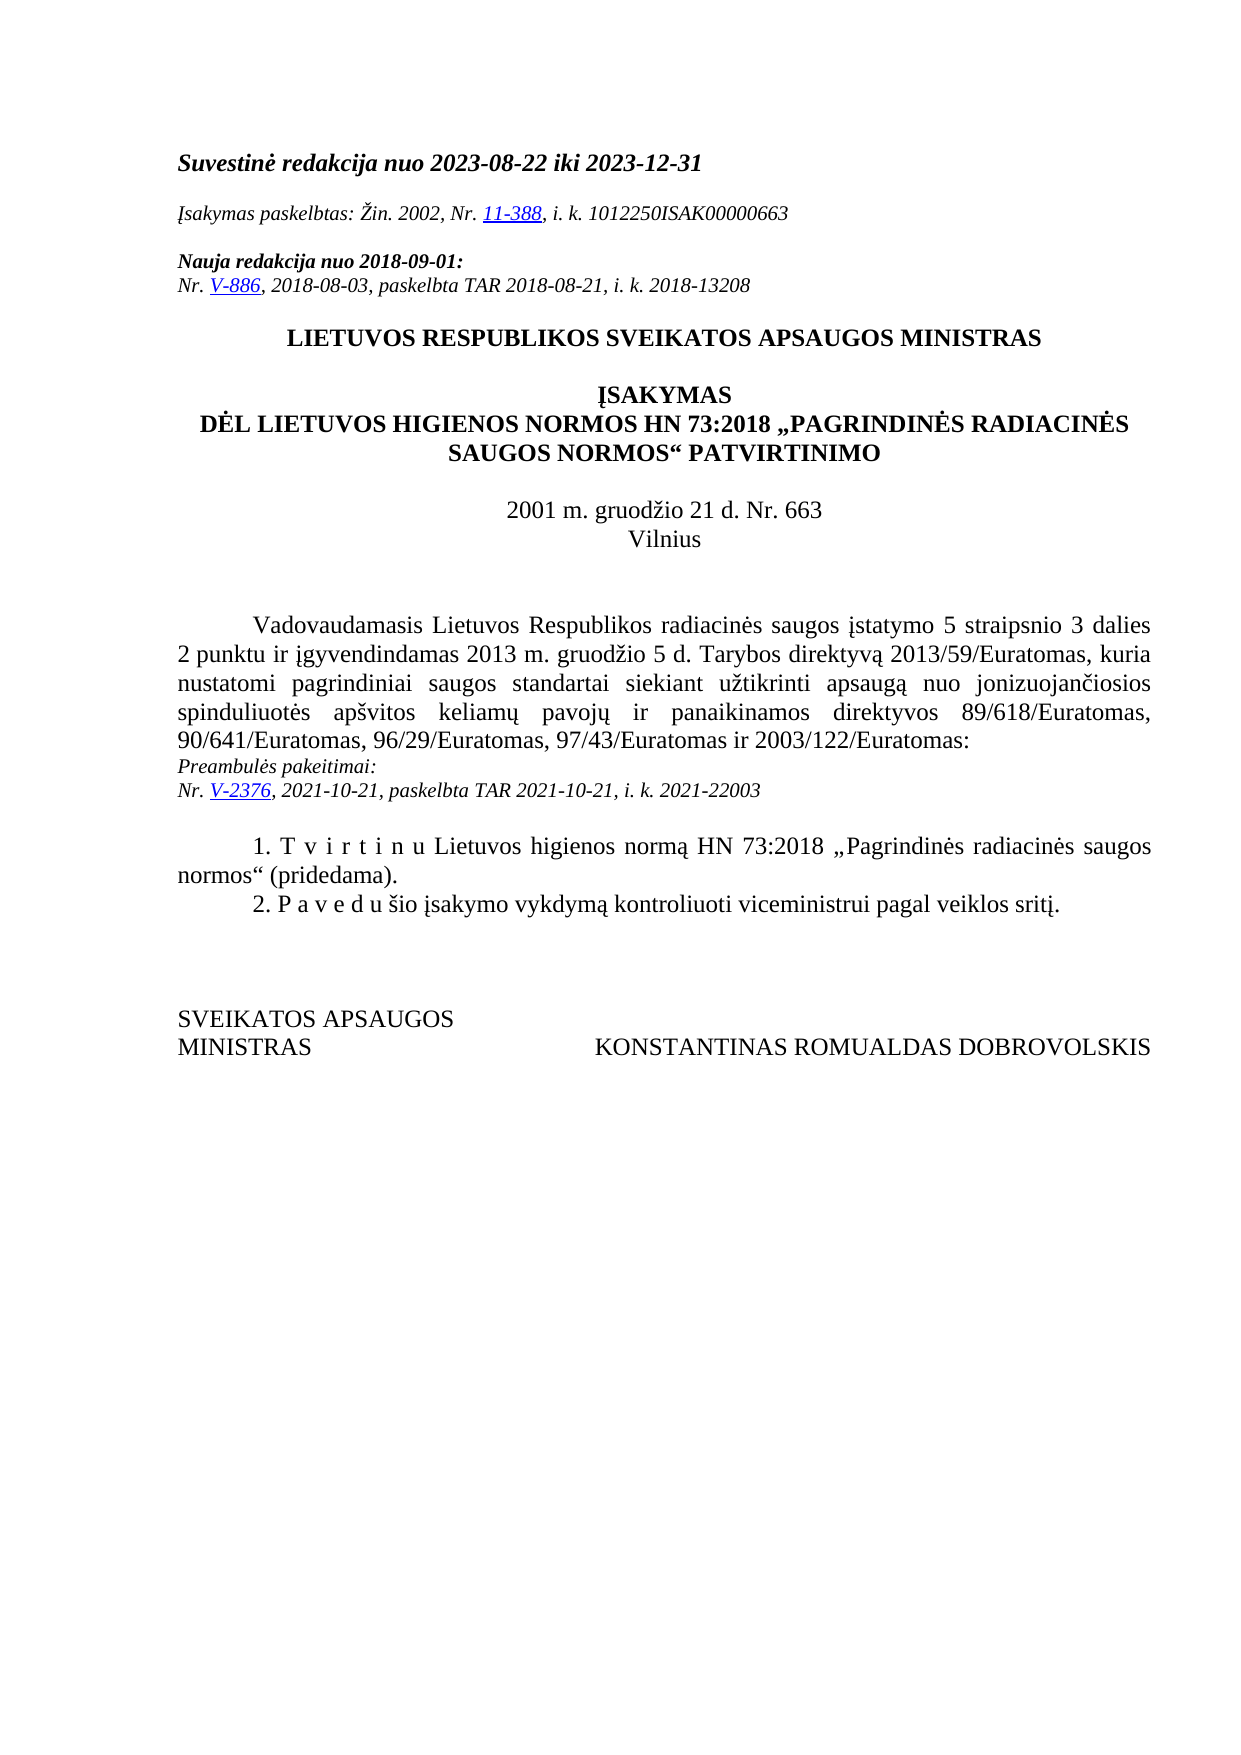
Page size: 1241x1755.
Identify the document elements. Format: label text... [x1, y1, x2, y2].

text Nr. V-2376, 2021-10-21, paskelbta TAR 2021-10-21, i. k. 2021-22003 [177, 778, 1152, 802]
text DĖL LIETUVOS HIGIENOS NORMOS HN 73:2018 „PAGRINDINĖS RADIACINĖS SAUGOS NORMOS“ PATVIRTINIMO [177, 409, 1152, 467]
text MINISTRAS KONSTANTINAS ROMUALDAS DOBROVOLSKIS [177, 1032, 1152, 1061]
text Vadovaudamasis Lietuvos Respublikos radiacinės saugos įstatymo 5 straipsnio 3 dalies 2 punktu ir įgyvendindamas 2013 m. gruodžio 5 d. Tarybos direktyvą 2013/59/Euratomas, kuria nustatomi pagrindiniai saugos standartai siekiant užtikrinti apsaugą nuo jonizuojančiosios spinduliuotės apšvitos keliamų pavojų ir panaikinamos direktyvos 89/618/Euratomas, 90/641/Euratomas, 96/29/Euratomas, 97/43/Euratomas ir 2003/122/Euratomas: [177, 611, 1152, 754]
text Preambulės pakeitimai: [177, 754, 1152, 778]
text Įsakymas paskelbtas: Žin. 2002, Nr. 11-388, i. k. 1012250ISAK00000663 [177, 201, 1152, 224]
text Nauja redakcija nuo 2018-09-01: [177, 249, 1152, 273]
text Suvestinė redakcija nuo 2023-08-22 iki 2023-12-31 [177, 148, 1152, 176]
text LIETUVOS RESPUBLIKOS SVEIKATOS APSAUGOS MINISTRAS [177, 323, 1152, 352]
text Vilnius [177, 524, 1152, 553]
text 2001 m. gruodžio 21 d. Nr. 663 [177, 496, 1152, 524]
text 1. T v i r t i n u Lietuvos higienos normą HN 73:2018 „Pagrindinės radiacinės saugos normos“ (pridedama). [177, 831, 1152, 889]
text Nr. V-886, 2018-08-03, paskelbta TAR 2018-08-21, i. k. 2018-13208 [177, 273, 1152, 297]
text SVEIKATOS APSAUGOS [177, 1004, 1152, 1032]
text 2. P a v e d u šio įsakymo vykdymą kontroliuoti viceministrui pagal veiklos sritį. [177, 889, 1152, 917]
text ĮSAKYMAS [177, 381, 1152, 409]
